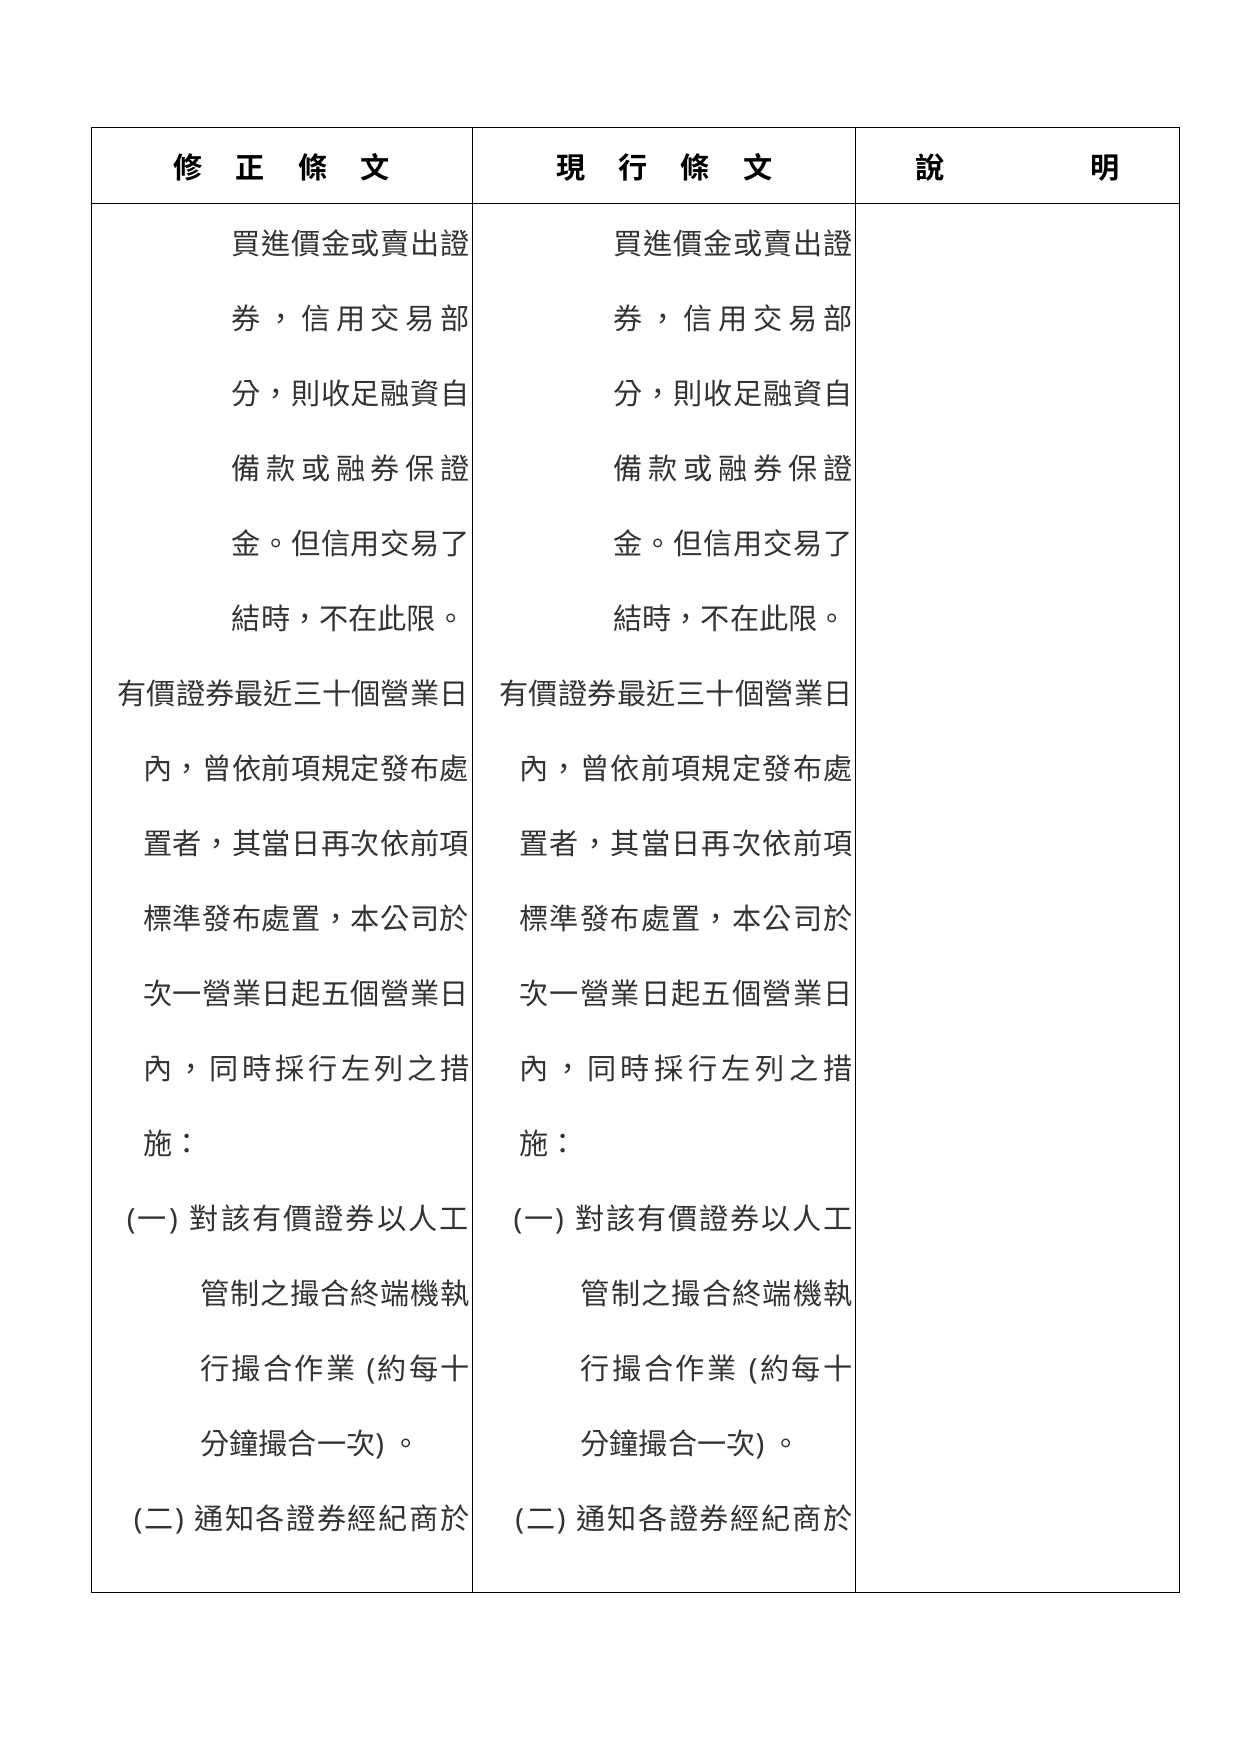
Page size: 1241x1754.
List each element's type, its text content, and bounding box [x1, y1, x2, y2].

table_header 說 明 [856, 128, 1179, 203]
table_cell 買進價金或賣出證券，信用交易部分，則收足融資自備款或融券保證金。但信用交易了結時，不在此限。 有價證券最近三十個營業日內，曾依前項規定發布處置者，其當日再次依前項標準發布處置，本公司於次一營業日起五個營業日內，同時採行左列之措施： (一) 對該有價證券以人工管制之撮合終端機執行撮合作業 (約每十分鐘撮合一次) 。 (二) 通知各證券經紀商於 [92, 204, 472, 1592]
table_header 修 正 條 文 [92, 128, 472, 203]
table_header 現 行 條 文 [473, 128, 855, 203]
table_cell 買進價金或賣出證券，信用交易部分，則收足融資自備款或融券保證金。但信用交易了結時，不在此限。 有價證券最近三十個營業日內，曾依前項規定發布處置者，其當日再次依前項標準發布處置，本公司於次一營業日起五個營業日內，同時採行左列之措施： (一) 對該有價證券以人工管制之撮合終端機執行撮合作業 (約每十分鐘撮合一次) 。 (二) 通知各證券經紀商於 [473, 204, 855, 1592]
table_cell [856, 204, 1179, 1592]
